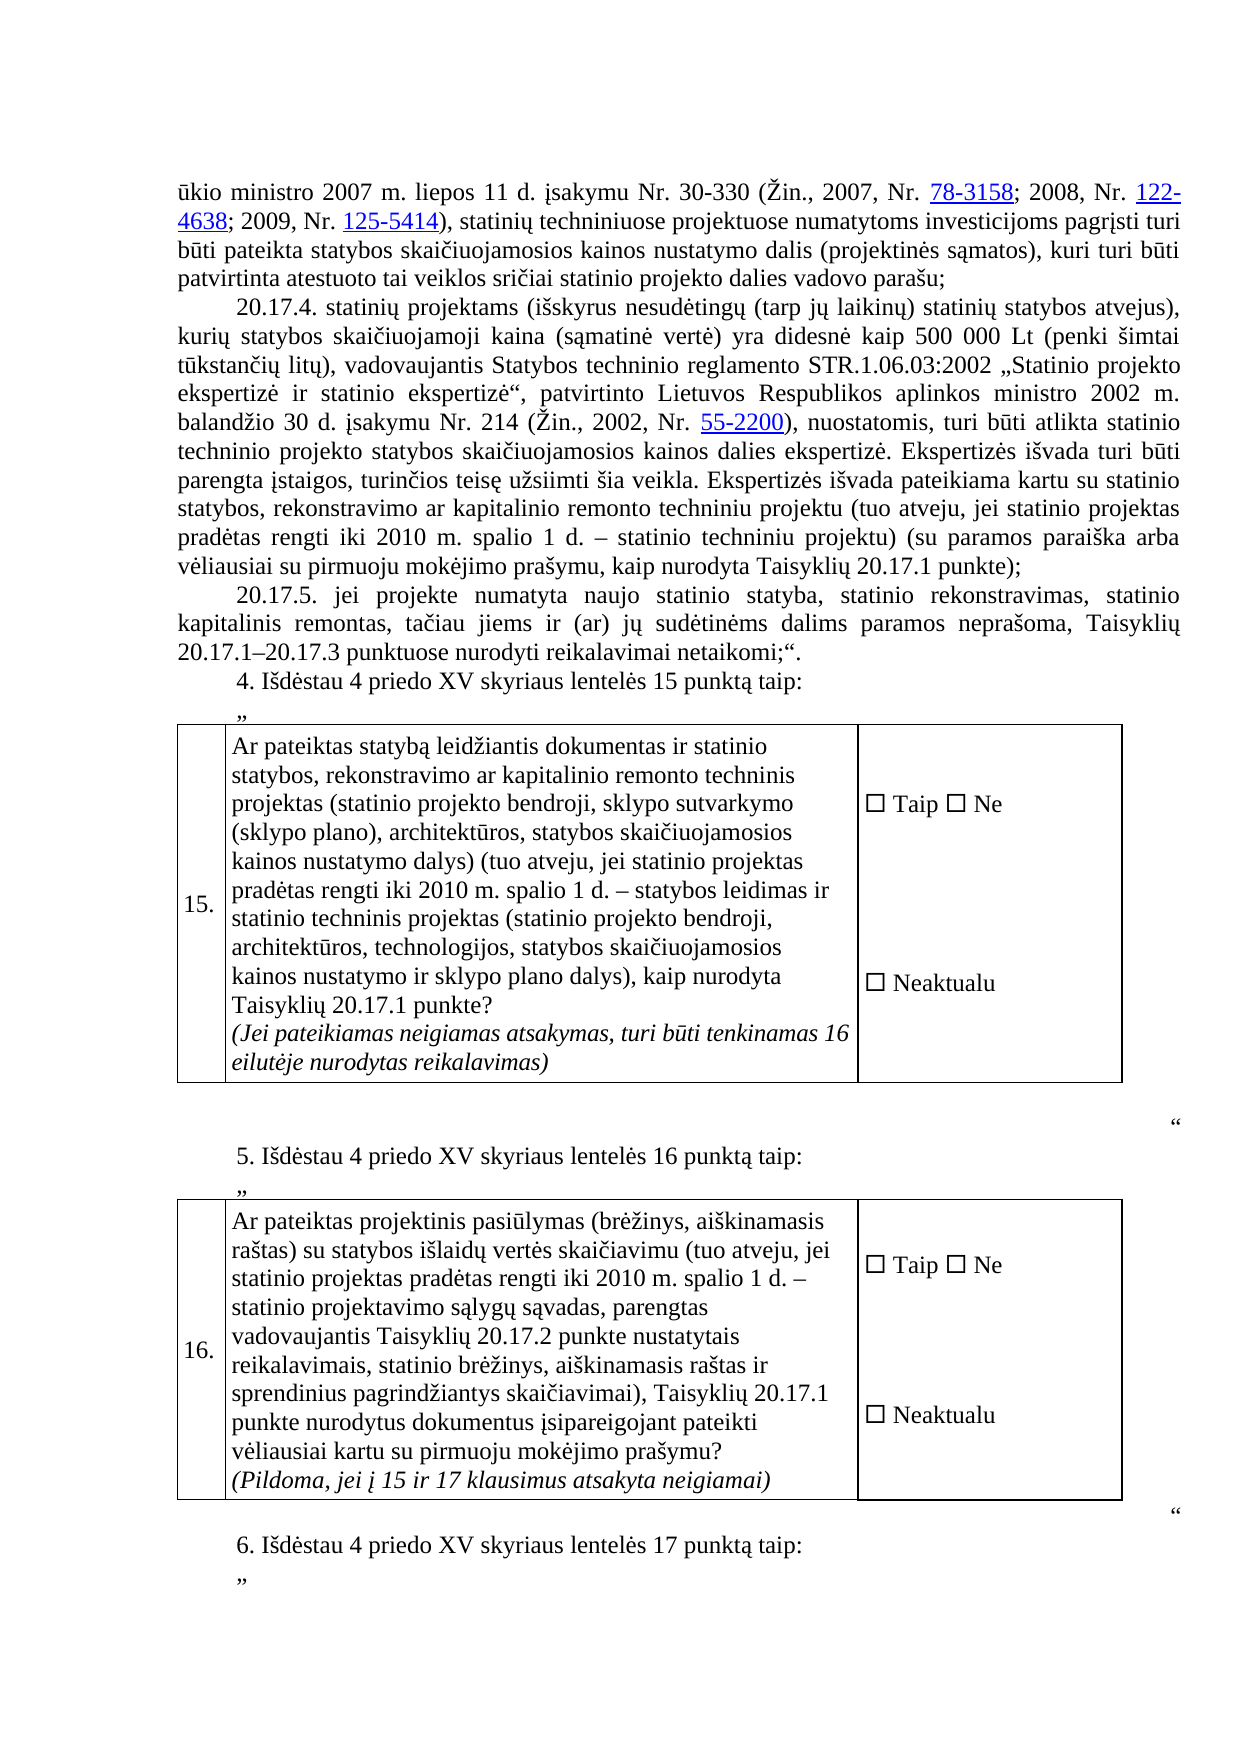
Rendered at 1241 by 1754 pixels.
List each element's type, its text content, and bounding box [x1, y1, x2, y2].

table_header 15. [178, 725, 225, 1082]
text 20.17.4. statinių projektams (išskyrus nesudėtingų (tarp jų laikinų) statinių statybos atvejus), kurių statybos skaičiuojamoji kaina (sąmatinė vertė) yra didesnė kaip 500 000 Lt (penki šimtai tūkstančių litų), vadovaujantis Statybos techninio reglamento STR.1.06.03:2002 „Statinio projekto ekspertizė ir statinio ekspertizė“, patvirtinto Lietuvos Respublikos aplinkos ministro 2002 m. balandžio 30 d. įsakymu Nr. 214 (Žin., 2002, Nr. 55-2200), nuostatomis, turi būti atlikta statinio techninio projekto statybos skaičiuojamosios kainos dalies ekspertizė. Ekspertizės išvada turi būti parengta įstaigos, turinčios teisę užsiimti šia veikla. Ekspertizės išvada pateikiama kartu su statinio statybos, rekonstravimo ar kapitalinio remonto techniniu projektu (tuo atveju, jei statinio projektas pradėtas rengti iki 2010 m. spalio 1 d. – statinio techniniu projektu) (su paramos paraiška arba vėliausiai su pirmuoju mokėjimo prašymu, kaip nurodyta Taisyklių 20.17.1 punkte); [177, 292, 1181, 580]
table_header Ar pateiktas statybą leidžiantis dokumentas ir statinio statybos, rekonstravimo ar kapitalinio remonto techninis projektas (statinio projekto bendroji, sklypo sutvarkymo (sklypo plano), architektūros, statybos skaičiuojamosios kainos nustatymo dalys) (tuo atveju, jei statinio projektas pradėtas rengti iki 2010 m. spalio 1 d. – statybos leidimas ir statinio techninis projektas (statinio projekto bendroji, architektūros, technologijos, statybos skaičiuojamosios kainos nustatymo ir sklypo plano dalys), kaip nurodyta Taisyklių 20.17.1 punkte? (jei pateikiamas neigiamas atsakymas, turi būti tenkinamas 16 eilutėje nurodytas reikalavimas) [226, 725, 857, 1082]
table_header [] Taip [] Ne [859, 1200, 1121, 1328]
table_header [] Taip [] Ne [859, 725, 1121, 881]
text 5. Išdėstau 4 priedo XV skyriaus lentelės 16 punktą taip: [177, 1141, 1181, 1170]
table_header 16. [178, 1200, 225, 1499]
text “ [177, 1112, 1181, 1141]
table_cell [] Neaktualu [859, 1328, 1121, 1499]
text 6. Išdėstau 4 priedo XV skyriaus lentelės 17 punktą taip: [177, 1530, 1181, 1558]
text „ [177, 695, 1181, 723]
table_header Ar pateiktas projektinis pasiūlymas (brėžinys, aiškinamasis raštas) su statybos išlaidų vertės skaičiavimu (tuo atveju, jei statinio projektas pradėtas rengti iki 2010 m. spalio 1 d. – statinio projektavimo sąlygų sąvadas, parengtas vadovaujantis Taisyklių 20.17.2 punkte nustatytais reikalavimais, statinio brėžinys, aiškinamasis raštas ir sprendinius pagrindžiantys skaičiavimai), Taisyklių 20.17.1 punkte nurodytus dokumentus įsipareigojant pateikti vėliausiai kartu su pirmuoju mokėjimo prašymu? (pildoma, jei į 15 ir 17 klausimus atsakyta neigiamai) [226, 1200, 857, 1499]
text 4. Išdėstau 4 priedo XV skyriaus lentelės 15 punktą taip: [177, 666, 1181, 695]
table_cell [] Neaktualu [859, 881, 1121, 1082]
text 20.17.5. jei projekte numatyta naujo statinio statyba, statinio rekonstravimas, statinio kapitalinis remontas, tačiau jiems ir (ar) jų sudėtinėms dalims paramos neprašoma, Taisyklių 20.17.1–20.17.3 punktuose nurodyti reikalavimai netaikomi;“. [177, 580, 1181, 666]
text „ [177, 1170, 1181, 1198]
text „ [177, 1558, 1181, 1587]
text ūkio ministro 2007 m. liepos 11 d. įsakymu Nr. 30-330 (Žin., 2007, Nr. 78-3158; 2008, Nr. 122-4638; 2009, Nr. 125-5414), statinių techniniuose projektuose numatytoms investicijoms pagrįsti turi būti pateikta statybos skaičiuojamosios kainos nustatymo dalis (projektinės sąmatos), kuri turi būti patvirtinta atestuoto tai veiklos sričiai statinio projekto dalies vadovo parašu; [177, 177, 1181, 292]
text “ [177, 1501, 1181, 1530]
